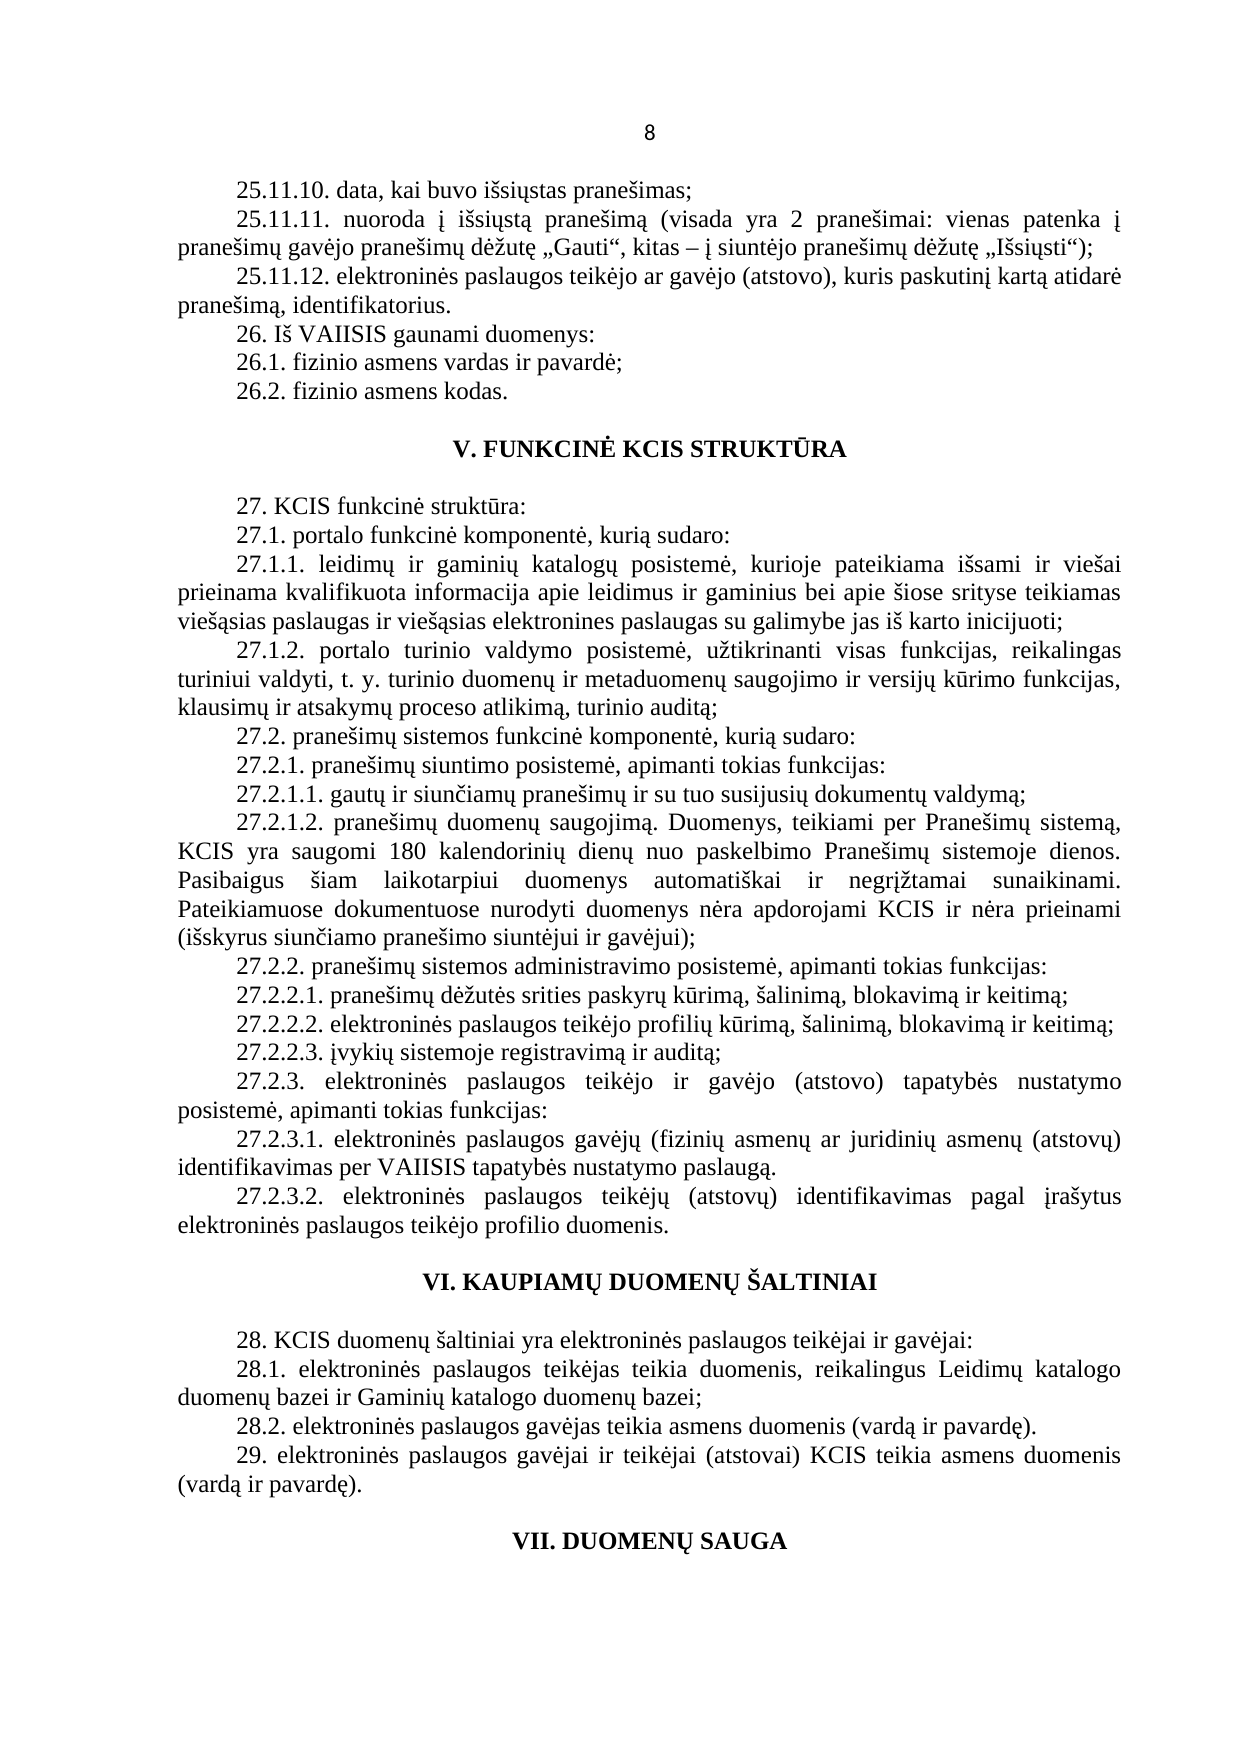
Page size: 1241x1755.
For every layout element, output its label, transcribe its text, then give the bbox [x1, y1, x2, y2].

text 26. Iš VAIISIS gaunami duomenys: [177, 319, 1122, 347]
text 28. KCIS duomenų šaltiniai yra elektroninės paslaugos teikėjai ir gavėjai: [177, 1325, 1122, 1354]
text 27.2.2.2. elektroninės paslaugos teikėjo profilių kūrimą, šalinimą, blokavimą ir keitimą; [177, 1009, 1122, 1037]
text 25.11.11. nuoroda į išsiųstą pranešimą (visada yra 2 pranešimai: vienas patenka į pranešimų gavėjo pranešimų dėžutę „Gauti“, kitas – į siuntėjo pranešimų dėžutę „Išsiųsti“); [177, 204, 1122, 261]
text 27.2.2.3. įvykių sistemoje registravimą ir auditą; [177, 1037, 1122, 1066]
text 25.11.10. data, kai buvo išsiųstas pranešimas; [177, 175, 1122, 204]
text 27.2.1.2. pranešimų duomenų saugojimą. Duomenys, teikiami per Pranešimų sistemą, KCIS yra saugomi 180 kalendorinių dienų nuo paskelbimo Pranešimų sistemoje dienos. Pasibaigus šiam laikotarpiui duomenys automatiškai ir negrįžtamai sunaikinami. Pateikiamuose dokumentuose nurodyti duomenys nėra apdorojami KCIS ir nėra prieinami (išskyrus siunčiamo pranešimo siuntėjui ir gavėjui); [177, 807, 1122, 951]
text 28.1. elektroninės paslaugos teikėjas teikia duomenis, reikalingus Leidimų katalogo duomenų bazei ir Gaminių katalogo duomenų bazei; [177, 1354, 1122, 1411]
text 27.2.2. pranešimų sistemos administravimo posistemė, apimanti tokias funkcijas: [177, 951, 1122, 980]
text 27.2.3. elektroninės paslaugos teikėjo ir gavėjo (atstovo) tapatybės nustatymo posistemė, apimanti tokias funkcijas: [177, 1066, 1122, 1124]
text VI. kaupiamų duomenų šaltiniai [177, 1267, 1122, 1296]
text 26.1. fizinio asmens vardas ir pavardė; [177, 347, 1122, 376]
text 27.1. portalo funkcinė komponentė, kurią sudaro: [177, 520, 1122, 549]
text 29. elektroninės paslaugos gavėjai ir teikėjai (atstovai) KCIS teikia asmens duomenis (vardą ir pavardę). [177, 1440, 1122, 1497]
text 27.2.1. pranešimų siuntimo posistemė, apimanti tokias funkcijas: [177, 750, 1122, 779]
text VII. DUOMENŲ SAUGA [177, 1526, 1122, 1555]
text 28.2. elektroninės paslaugos gavėjas teikia asmens duomenis (vardą ir pavardę). [177, 1411, 1122, 1440]
text 25.11.12. elektroninės paslaugos teikėjo ar gavėjo (atstovo), kuris paskutinį kartą atidarė pranešimą, identifikatorius. [177, 261, 1122, 319]
text V. FUNKCINĖ KCIS STRUKTŪRA [177, 434, 1122, 462]
text 27.2.3.2. elektroninės paslaugos teikėjų (atstovų) identifikavimas pagal įrašytus elektroninės paslaugos teikėjo profilio duomenis. [177, 1181, 1122, 1239]
text 27.2.2.1. pranešimų dėžutės srities paskyrų kūrimą, šalinimą, blokavimą ir keitimą; [177, 980, 1122, 1009]
text 27.2. pranešimų sistemos funkcinė komponentė, kurią sudaro: [177, 721, 1122, 750]
text 27.2.1.1. gautų ir siunčiamų pranešimų ir su tuo susijusių dokumentų valdymą; [177, 779, 1122, 807]
text 27. KCIS funkcinė struktūra: [177, 491, 1122, 520]
text 26.2. fizinio asmens kodas. [177, 376, 1122, 405]
text 27.1.2. portalo turinio valdymo posistemė, užtikrinanti visas funkcijas, reikalingas turiniui valdyti, t. y. turinio duomenų ir metaduomenų saugojimo ir versijų kūrimo funkcijas, klausimų ir atsakymų proceso atlikimą, turinio auditą; [177, 635, 1122, 721]
text 27.2.3.1. elektroninės paslaugos gavėjų (fizinių asmenų ar juridinių asmenų (atstovų) identifikavimas per VAIISIS tapatybės nustatymo paslaugą. [177, 1124, 1122, 1181]
text 27.1.1. leidimų ir gaminių katalogų posistemė, kurioje pateikiama išsami ir viešai prieinama kvalifikuota informacija apie leidimus ir gaminius bei apie šiose srityse teikiamas viešąsias paslaugas ir viešąsias elektronines paslaugas su galimybe jas iš karto inicijuoti; [177, 549, 1122, 635]
